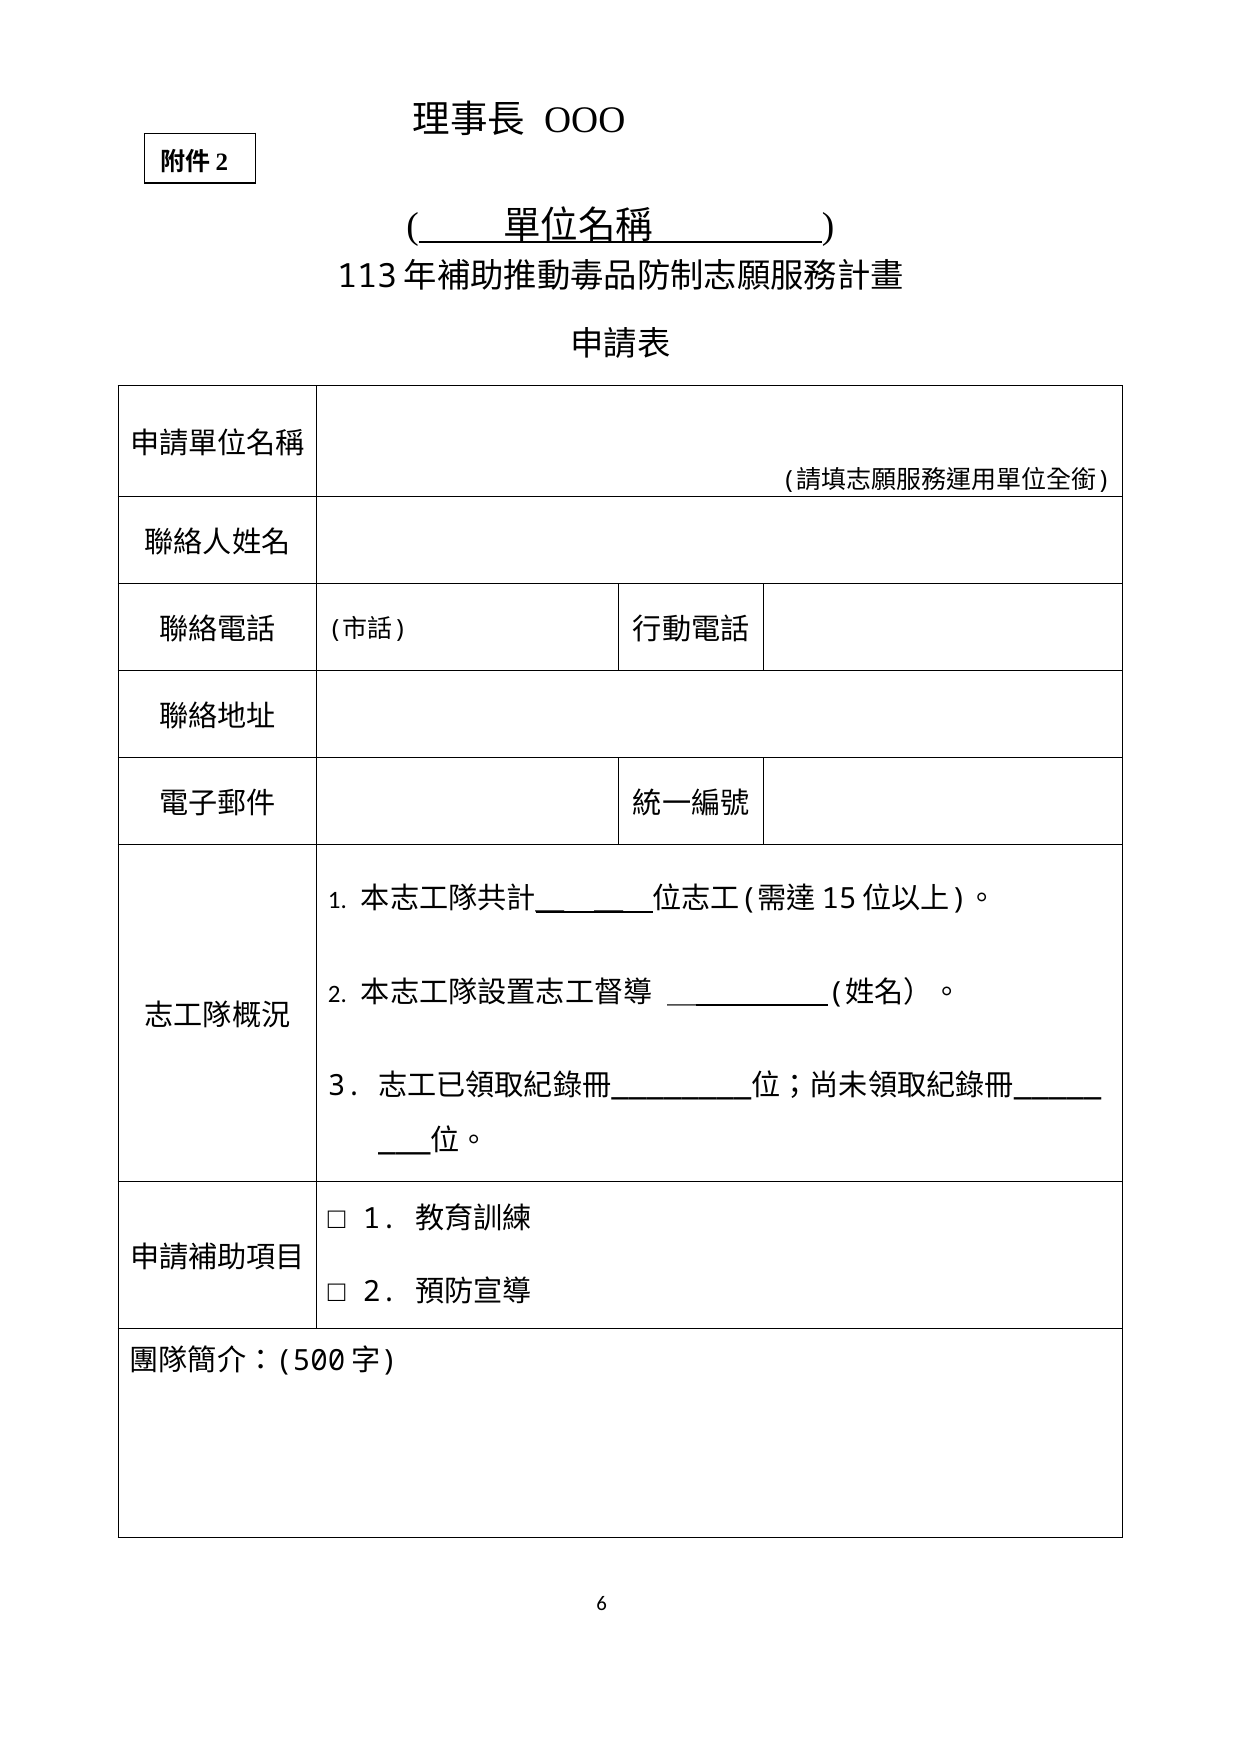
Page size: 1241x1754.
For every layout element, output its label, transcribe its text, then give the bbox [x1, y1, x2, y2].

table_cell 聯絡地址 [119, 671, 316, 757]
table_cell 志工隊概況 [119, 845, 316, 1181]
table_cell 本志工隊共計＿ ＿ 位志工(需達15位以上)。 本志工隊設置志工督導 ＿ (姓名）。 志工已領取紀錄冊________位；尚未領取紀錄冊________位。 [317, 845, 1122, 1181]
text 113年補助推動毒品防制志願服務計畫 [118, 249, 1122, 297]
table_cell [317, 671, 1122, 757]
table_cell [317, 758, 618, 844]
table_cell □ 1. 教育訓練 □ 2. 預防宣導 [317, 1182, 1122, 1327]
text [145, 134, 255, 182]
table_cell 申請補助項目 [119, 1182, 316, 1327]
table_cell [764, 758, 1122, 844]
text 理事長 OOO [94, 89, 1100, 143]
text 附件2 [160, 142, 240, 175]
table_cell 團隊簡介：(500字) [119, 1329, 1122, 1537]
table_cell 統一編號 [619, 758, 763, 844]
table_header 申請單位名稱 [119, 386, 316, 496]
table_cell 電子郵件 [119, 758, 316, 844]
table_cell 聯絡人姓名 [119, 497, 316, 583]
table_header (請填志願服務運用單位全銜) [317, 386, 1122, 496]
text 申請表 [118, 317, 1122, 365]
table_cell (市話) [317, 584, 618, 670]
table_cell [764, 584, 1122, 670]
text ( 單位名稱 ) [118, 195, 1122, 249]
table_cell 聯絡電話 [119, 584, 316, 670]
table_cell 行動電話 [619, 584, 763, 670]
table_cell [317, 497, 1122, 583]
